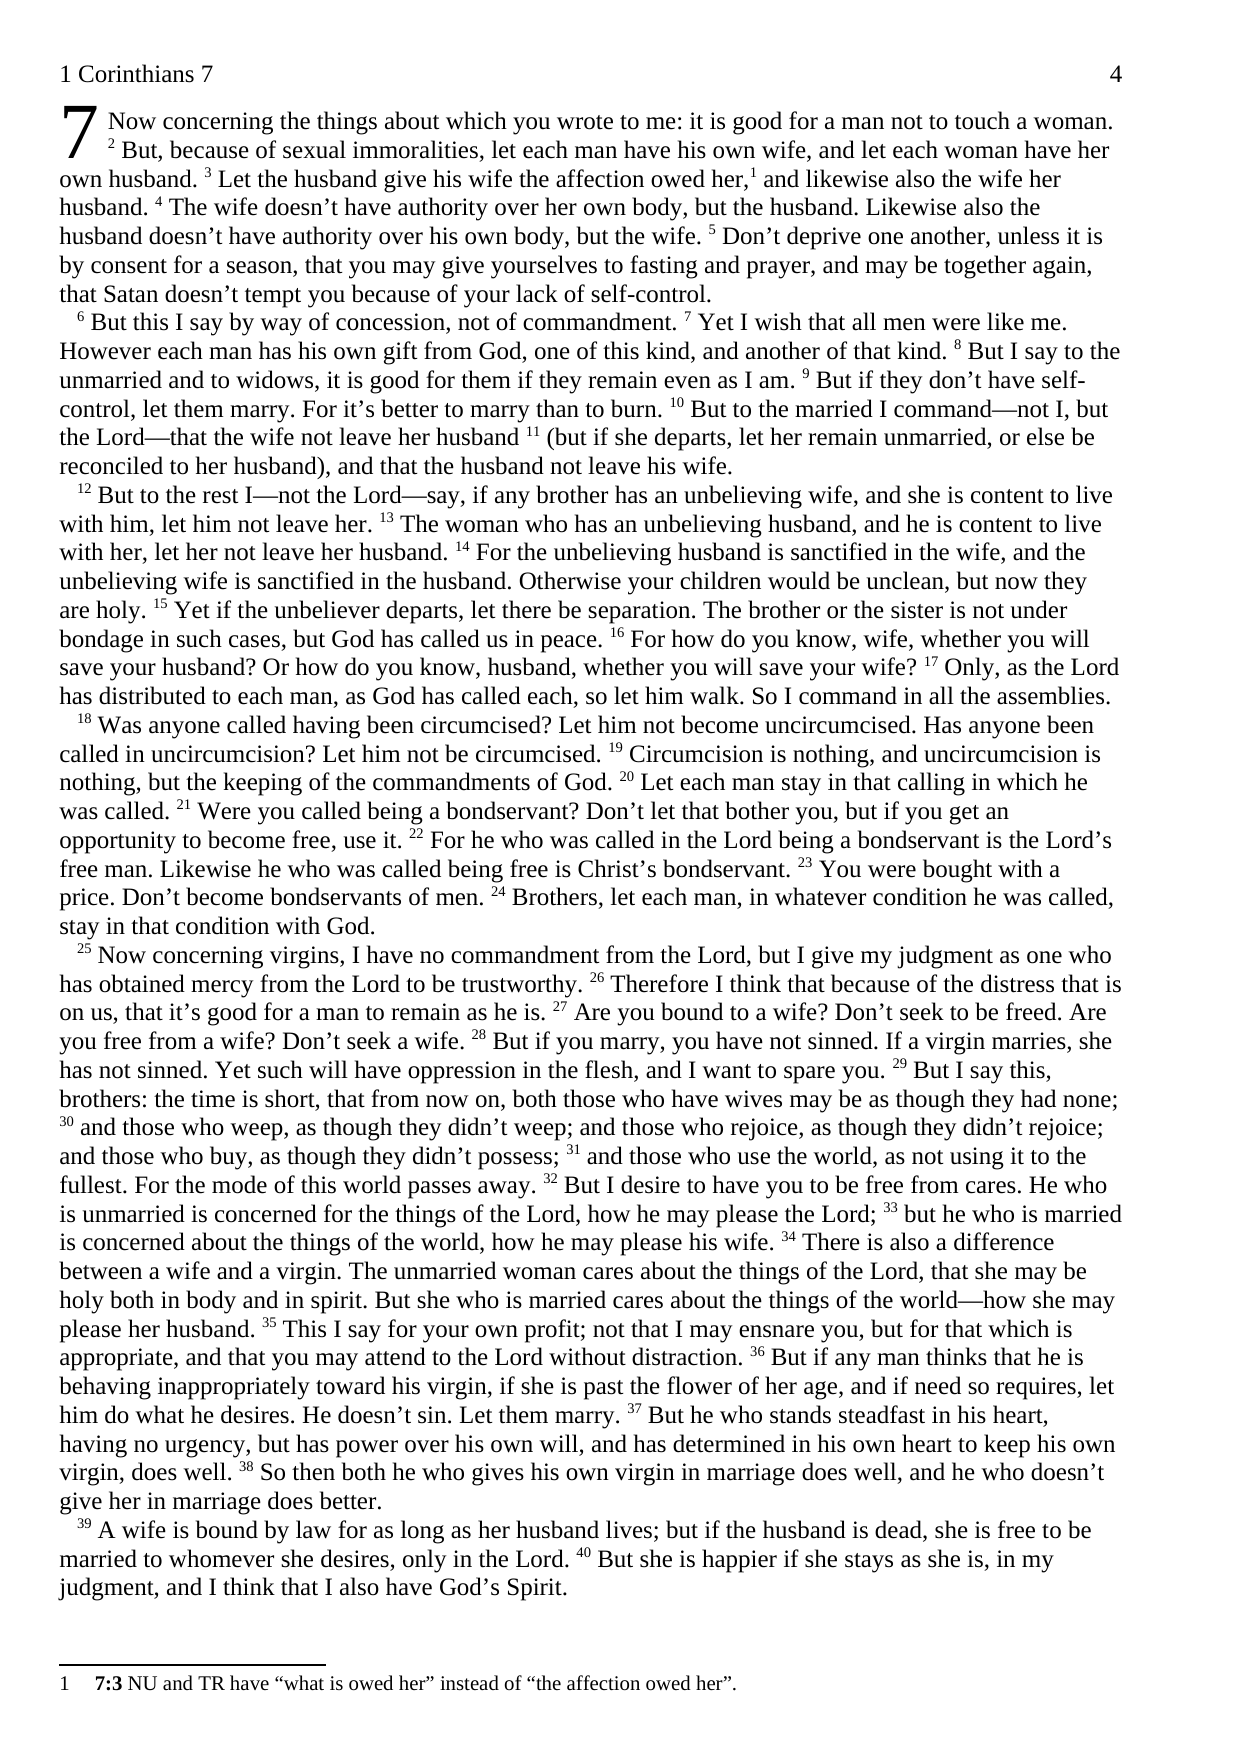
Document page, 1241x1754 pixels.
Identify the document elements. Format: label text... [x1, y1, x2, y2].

text 25 Now concerning virgins, I have no commandment from the Lord, but I give my judgment as one who has obtained mercy from the Lord to be trustworthy. 26 Therefore I think that because of the distress that is on us, that it’s good for a man to remain as he is. 27 Are you bound to a wife? Don’t seek to be freed. Are you free from a wife? Don’t seek a wife. 28 But if you marry, you have not sinned. If a virgin marries, she has not sinned. Yet such will have oppression in the flesh, and I want to spare you. 29 But I say this, brothers: the time is short, that from now on, both those who have wives may be as though they had none; 30 and those who weep, as though they didn’t weep; and those who rejoice, as though they didn’t rejoice; and those who buy, as though they didn’t possess; 31 and those who use the world, as not using it to the fullest. For the mode of this world passes away. 32 But I desire to have you to be free from cares. He who is unmarried is concerned for the things of the Lord, how he may please the Lord; 33 but he who is married is concerned about the things of the world, how he may please his wife. 34 There is also a difference between a wife and a virgin. The unmarried woman cares about the things of the Lord, that she may be holy both in body and in spirit. But she who is married cares about the things of the world—how she may please her husband. 35 This I say for your own profit; not that I may ensnare you, but for that which is appropriate, and that you may attend to the Lord without distraction. 36 But if any man thinks that he is behaving inappropriately toward his virgin, if she is past the flower of her age, and if need so requires, let him do what he desires. He doesn’t sin. Let them marry. 37 But he who stands steadfast in his heart, having no urgency, but has power over his own will, and has determined in his own heart to keep his own virgin, does well. 38 So then both he who gives his own virgin in marriage does well, and he who doesn’t give her in marriage does better. [59, 940, 1122, 1515]
text 7:3 NU and TR have “what is owed her” instead of “the affection owed her”. [59, 1671, 1122, 1695]
text 12 But to the rest I—not the Lord—say, if any brother has an unbelieving wife, and she is content to live with him, let him not leave her. 13 The woman who has an unbelieving husband, and he is content to live with her, let her not leave her husband. 14 For the unbelieving husband is sanctified in the wife, and the unbelieving wife is sanctified in the husband. Otherwise your children would be unclean, but now they are holy. 15 Yet if the unbeliever departs, let there be separation. The brother or the sister is not under bondage in such cases, but God has called us in peace. 16 For how do you know, wife, whether you will save your husband? Or how do you know, husband, whether you will save your wife? 17 Only, as the Lord has distributed to each man, as God has called each, so let him walk. So I command in all the assemblies. [59, 480, 1122, 710]
text 6 But this I say by way of concession, not of commandment. 7 Yet I wish that all men were like me. However each man has his own gift from God, one of this kind, and another of that kind. 8 But I say to the unmarried and to widows, it is good for them if they remain even as I am. 9 But if they don’t have self-control, let them marry. For it’s better to marry than to burn. 10 But to the married I command—not I, but the Lord—that the wife not leave her husband 11 (but if she departs, let her remain unmarried, or else be reconciled to her husband), and that the husband not leave his wife. [59, 307, 1122, 480]
text 7Now concerning the things about which you wrote to me: it is good for a man not to touch a woman. 2 But, because of sexual immoralities, let each man have his own wife, and let each woman have her own husband. 3 Let the husband give his wife the affection owed her, and likewise also the wife her husband. 4 The wife doesn’t have authority over her own body, but the husband. Likewise also the husband doesn’t have authority over his own body, but the wife. 5 Don’t deprive one another, unless it is by consent for a season, that you may give yourselves to fasting and prayer, and may be together again, that Satan doesn’t tempt you because of your lack of self-control. [59, 106, 1122, 307]
text 39 A wife is bound by law for as long as her husband lives; but if the husband is dead, she is free to be married to whomever she desires, only in the Lord. 40 But she is happier if she stays as she is, in my judgment, and I think that I also have God’s Spirit. [59, 1515, 1122, 1601]
text 18 Was anyone called having been circumcised? Let him not become uncircumcised. Has anyone been called in uncircumcision? Let him not be circumcised. 19 Circumcision is nothing, and uncircumcision is nothing, but the keeping of the commandments of God. 20 Let each man stay in that calling in which he was called. 21 Were you called being a bondservant? Don’t let that bother you, but if you get an opportunity to become free, use it. 22 For he who was called in the Lord being a bondservant is the Lord’s free man. Likewise he who was called being free is Christ’s bondservant. 23 You were bought with a price. Don’t become bondservants of men. 24 Brothers, let each man, in whatever condition he was called, stay in that condition with God. [59, 710, 1122, 940]
